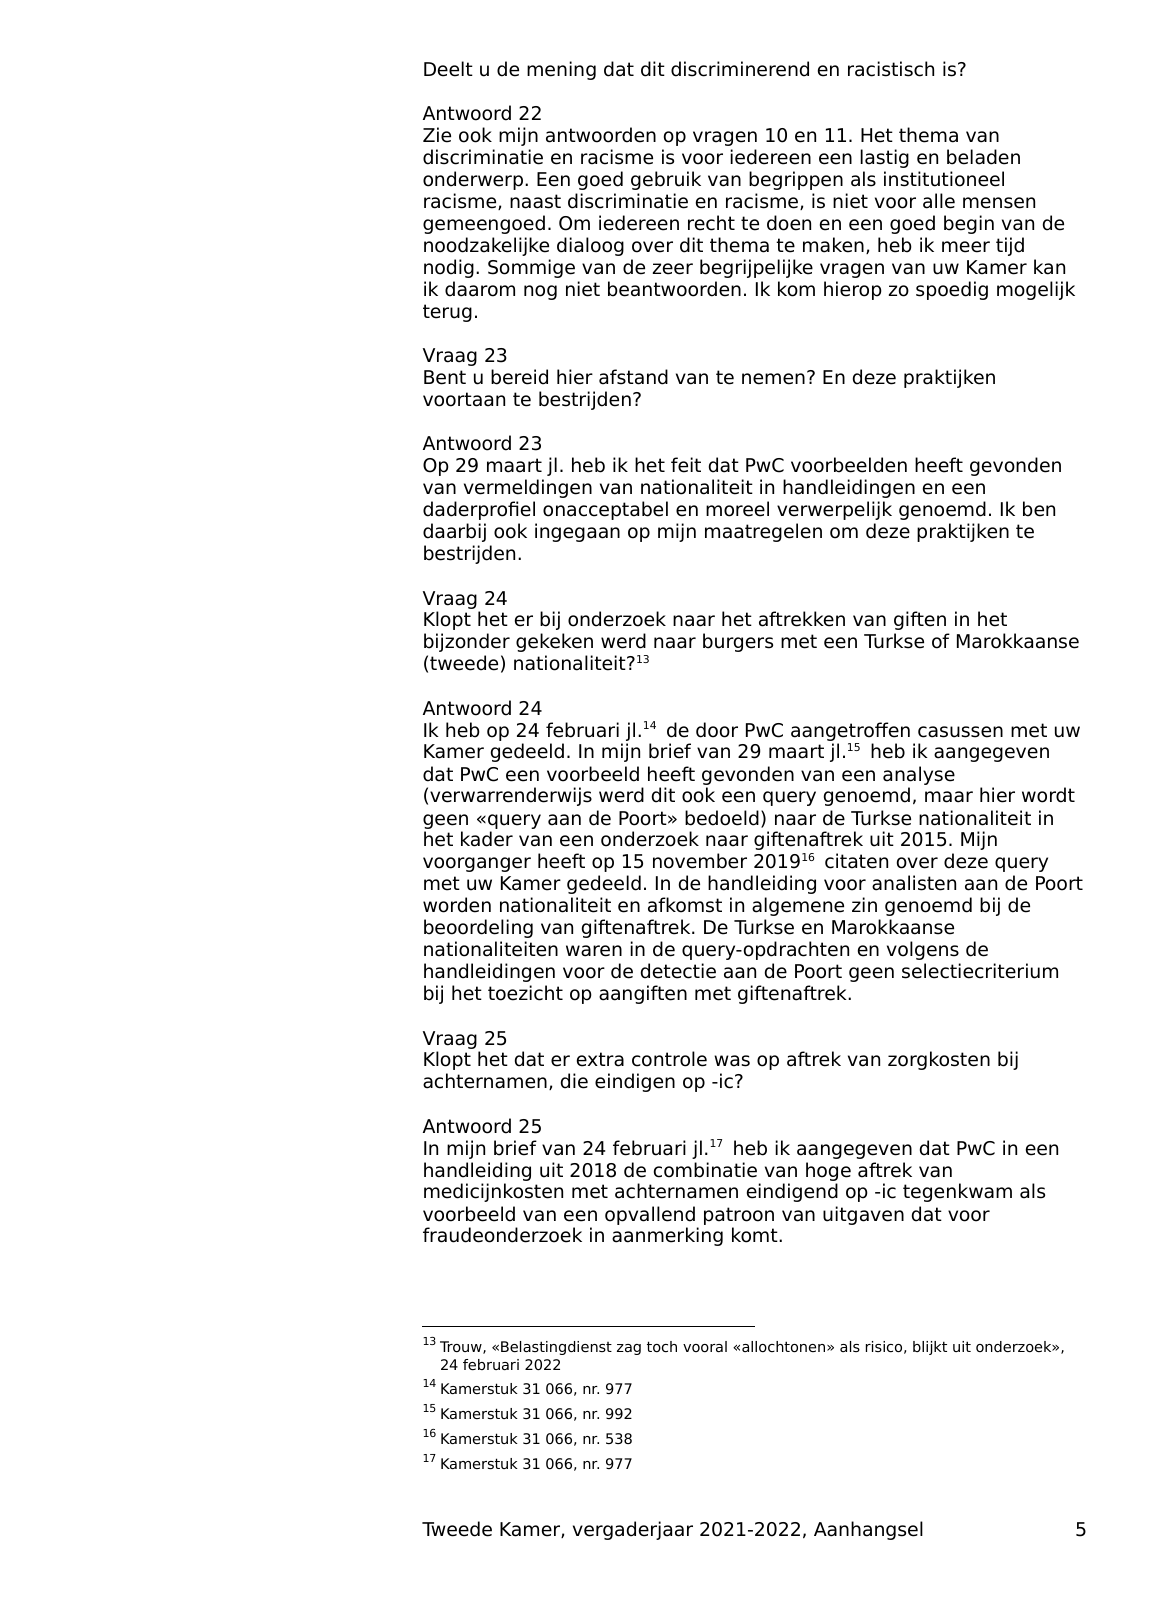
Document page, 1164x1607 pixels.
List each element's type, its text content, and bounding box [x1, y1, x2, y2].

text Kamerstuk 31 066, nr. 977 [422, 1452, 1087, 1474]
text Vraag 24 [422, 587, 1087, 609]
text Ik heb op 24 februari jl. de door PwC aangetroffen casussen met uw Kamer gedeeld. In mijn brief van 29 maart jl. heb ik aangegeven dat PwC een voorbeeld heeft gevonden van een analyse (verwarrenderwijs werd dit ook een query genoemd, maar hier wordt geen «query aan de Poort» bedoeld) naar de Turkse nationaliteit in het kader van een onderzoek naar giftenaftrek uit 2015. Mijn voorganger heeft op 15 november 2019 citaten over deze query met uw Kamer gedeeld. In de handleiding voor analisten aan de Poort worden nationaliteit en afkomst in algemene zin genoemd bij de beoordeling van giftenaftrek. De Turkse en Marokkaanse nationaliteiten waren in de query-opdrachten en volgens de handleidingen voor de detectie aan de Poort geen selectiecriterium bij het toezicht op aangiften met giftenaftrek. [422, 719, 1087, 1005]
text Kamerstuk 31 066, nr. 977 [422, 1377, 1087, 1399]
text Antwoord 24 [422, 697, 1087, 719]
text Antwoord 25 [422, 1116, 1087, 1137]
text Kamerstuk 31 066, nr. 538 [422, 1427, 1087, 1449]
text Op 29 maart jl. heb ik het feit dat PwC voorbeelden heeft gevonden van vermeldingen van nationaliteit in handleidingen en een daderprofiel onacceptabel en moreel verwerpelijk genoemd. Ik ben daarbij ook ingegaan op mijn maatregelen om deze praktijken te bestrijden. [422, 455, 1087, 565]
text Zie ook mijn antwoorden op vragen 10 en 11. Het thema van discriminatie en racisme is voor iedereen een lastig en beladen onderwerp. Een goed gebruik van begrippen als institutioneel racisme, naast discriminatie en racisme, is niet voor alle mensen gemeengoed. Om iedereen recht te doen en een goed begin van de noodzakelijke dialoog over dit thema te maken, heb ik meer tijd nodig. Sommige van de zeer begrijpelijke vragen van uw Kamer kan ik daarom nog niet beantwoorden. Ik kom hierop zo spoedig mogelijk terug. [422, 125, 1087, 323]
text Vraag 25 [422, 1027, 1087, 1049]
text Kamerstuk 31 066, nr. 992 [422, 1402, 1087, 1424]
text Trouw, «Belastingdienst zag toch vooral «allochtonen» als risico, blijkt uit onderzoek», 24 februari 2022 [422, 1335, 1087, 1374]
text Vraag 23 [422, 345, 1087, 367]
text Klopt het dat er extra controle was op aftrek van zorgkosten bij achternamen, die eindigen op -ic? [422, 1049, 1087, 1093]
text Antwoord 22 [422, 103, 1087, 125]
text In mijn brief van 24 februari jl. heb ik aangegeven dat PwC in een handleiding uit 2018 de combinatie van hoge aftrek van medicijnkosten met achternamen eindigend op -ic tegenkwam als voorbeeld van een opvallend patroon van uitgaven dat voor fraudeonderzoek in aanmerking komt. [422, 1137, 1087, 1247]
text Deelt u de mening dat dit discriminerend en racistisch is? [422, 59, 1087, 81]
text Antwoord 23 [422, 433, 1087, 455]
text Klopt het er bij onderzoek naar het aftrekken van giften in het bijzonder gekeken werd naar burgers met een Turkse of Marokkaanse (tweede) nationaliteit? [422, 609, 1087, 675]
text Bent u bereid hier afstand van te nemen? En deze praktijken voortaan te bestrijden? [422, 367, 1087, 411]
